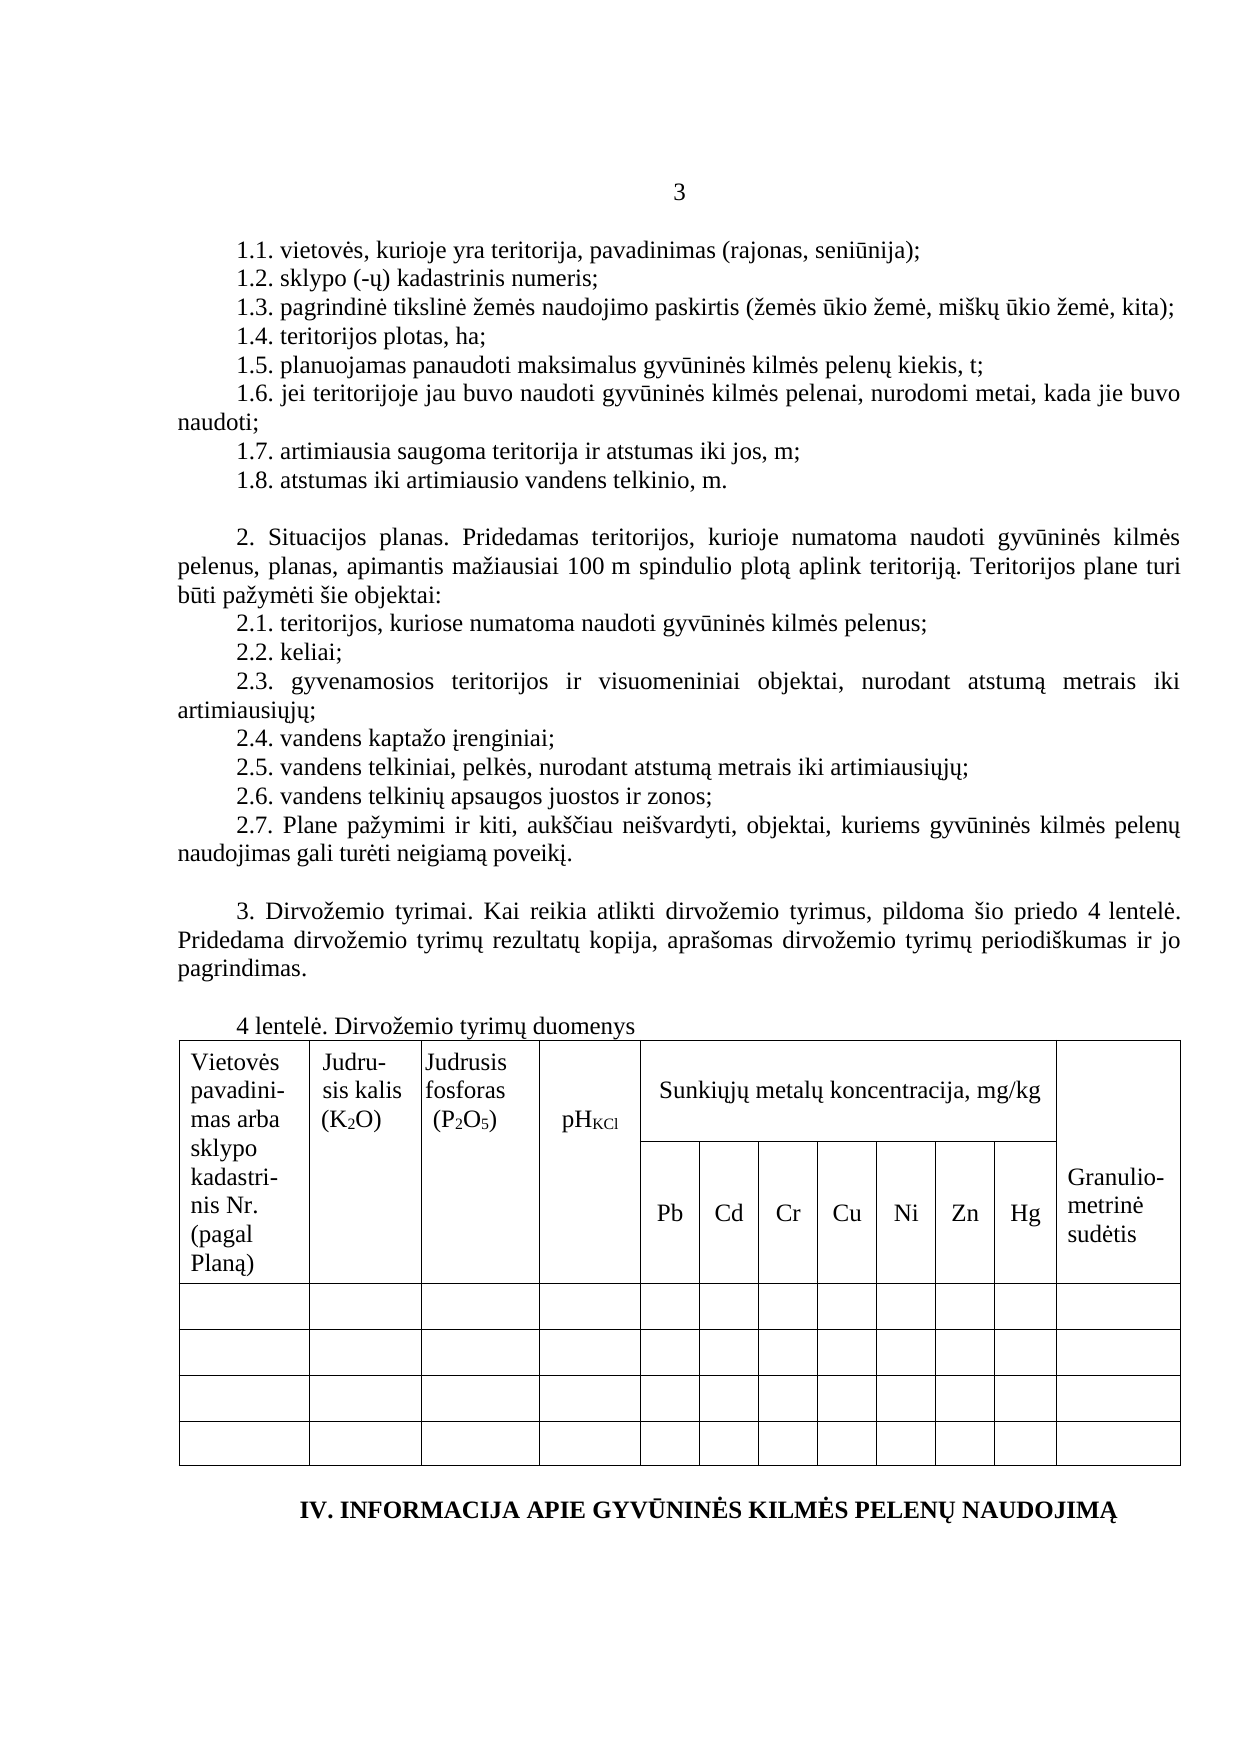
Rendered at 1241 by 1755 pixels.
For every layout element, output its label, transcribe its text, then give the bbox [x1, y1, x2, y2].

table_cell [877, 1284, 935, 1329]
table_cell [641, 1284, 699, 1329]
table_cell [422, 1376, 539, 1421]
table_header Judru- sis kalis (K2O) [310, 1041, 421, 1283]
table_cell [180, 1284, 309, 1329]
table_cell [422, 1330, 539, 1375]
table_cell [700, 1330, 758, 1375]
table_cell [180, 1330, 309, 1375]
text 1.2. sklypo (-ų) kadastrinis numeris; [177, 263, 1181, 292]
table_cell [180, 1376, 309, 1421]
table_cell [310, 1330, 421, 1375]
table_cell [1057, 1330, 1180, 1375]
table_cell Ni [877, 1142, 935, 1283]
table_header pHKCl [540, 1041, 640, 1283]
table_cell [700, 1376, 758, 1421]
table_cell [641, 1422, 699, 1465]
table_cell [995, 1330, 1056, 1375]
table_cell [759, 1376, 817, 1421]
table_header Judrusis fosforas (P2O5) [422, 1041, 539, 1283]
text 2.4. vandens kaptažo įrenginiai; [177, 723, 1181, 752]
text 2.7. plane pažymimi ir kiti, aukščiau neišvardyti, objektai, kuriems gyvūninės kilmės pelenų naudojimas gali turėti neigiamą poveikį. [177, 810, 1181, 867]
text 2.6. vandens telkinių apsaugos juostos ir zonos; [177, 781, 1181, 810]
table_cell [877, 1330, 935, 1375]
text 1.5. planuojamas panaudoti maksimalus gyvūninės kilmės pelenų kiekis, t; [177, 350, 1181, 378]
table_cell [759, 1284, 817, 1329]
table_cell [995, 1284, 1056, 1329]
table_cell [700, 1422, 758, 1465]
text 2. Situacijos planas. Pridedamas teritorijos, kurioje numatoma naudoti gyvūninės kilmės pelenus, planas, apimantis mažiausiai 100 m spindulio plotą aplink teritoriją. Teritorijos plane turi būti pažymėti šie objektai: [177, 522, 1181, 608]
text 1.3. pagrindinė tikslinė žemės naudojimo paskirtis (žemės ūkio žemė, miškų ūkio žemė, kita); [177, 292, 1181, 321]
table_cell Cu [818, 1142, 876, 1283]
table_cell [759, 1330, 817, 1375]
table_cell [818, 1330, 876, 1375]
table_cell [877, 1422, 935, 1465]
table_cell [540, 1284, 640, 1329]
table_cell [877, 1376, 935, 1421]
table_cell [759, 1422, 817, 1465]
text 2.3. gyvenamosios teritorijos ir visuomeniniai objektai, nurodant atstumą metrais iki artimiausiųjų; [177, 666, 1181, 723]
text 2.5. vandens telkiniai, pelkės, nurodant atstumą metrais iki artimiausiųjų; [177, 752, 1181, 781]
table_cell [180, 1422, 309, 1465]
table_cell Pb [641, 1142, 699, 1283]
table_cell [818, 1376, 876, 1421]
table_cell Hg [995, 1142, 1056, 1283]
table_cell [995, 1376, 1056, 1421]
table_cell [818, 1422, 876, 1465]
table_cell [936, 1376, 994, 1421]
text 1.7. artimiausia saugoma teritorija ir atstumas iki jos, m; [177, 436, 1181, 465]
table_cell [641, 1330, 699, 1375]
table_cell [1057, 1376, 1180, 1421]
table_cell [422, 1284, 539, 1329]
table_header Sunkiųjų metalų koncentracija, mg/kg [641, 1041, 1056, 1141]
table_cell [310, 1422, 421, 1465]
text 3. Dirvožemio tyrimai. Kai reikia atlikti dirvožemio tyrimus, pildoma šio priedo 4 lentelė. Pridedama dirvožemio tyrimų rezultatų kopija, aprašomas dirvožemio tyrimų periodiškumas ir jo pagrindimas. [177, 896, 1181, 982]
text 4 lentelė. Dirvožemio tyrimų duomenys [177, 1011, 1181, 1040]
text 2.2. keliai; [177, 637, 1181, 666]
table_cell [422, 1422, 539, 1465]
table_cell [936, 1422, 994, 1465]
table_cell [1057, 1284, 1180, 1329]
table_header Granulio-metrinė sudėtis [1057, 1041, 1180, 1283]
table_cell [310, 1284, 421, 1329]
table_cell [540, 1330, 640, 1375]
table_cell [936, 1330, 994, 1375]
text 1.1. vietovės, kurioje yra teritorija, pavadinimas (rajonas, seniūnija); [177, 235, 1181, 263]
table_cell [1057, 1422, 1180, 1465]
text 2.1. teritorijos, kuriose numatoma naudoti gyvūninės kilmės pelenus; [177, 608, 1181, 637]
table_cell Cd [700, 1142, 758, 1283]
text IV. INFORMACIJA APIE GYVŪNINĖS KILMĖS PELENŲ NAUDOJIMĄ [177, 1495, 1181, 1524]
text 1.8. atstumas iki artimiausio vandens telkinio, m. [177, 465, 1181, 493]
table_cell Zn [936, 1142, 994, 1283]
table_cell [540, 1376, 640, 1421]
table_cell [700, 1284, 758, 1329]
table_cell [818, 1284, 876, 1329]
table_cell Cr [759, 1142, 817, 1283]
text 1.6. jei teritorijoje jau buvo naudoti gyvūninės kilmės pelenai, nurodomi metai, kada jie buvo naudoti; [177, 378, 1181, 436]
table_cell [310, 1376, 421, 1421]
text 1.4. teritorijos plotas, ha; [177, 321, 1181, 350]
table_cell [936, 1284, 994, 1329]
table_cell [995, 1422, 1056, 1465]
table_cell [641, 1376, 699, 1421]
table_cell [540, 1422, 640, 1465]
table_header Vietovės pavadini-mas arba sklypo kadastri- nis Nr. (pagal Planą) [180, 1041, 309, 1283]
